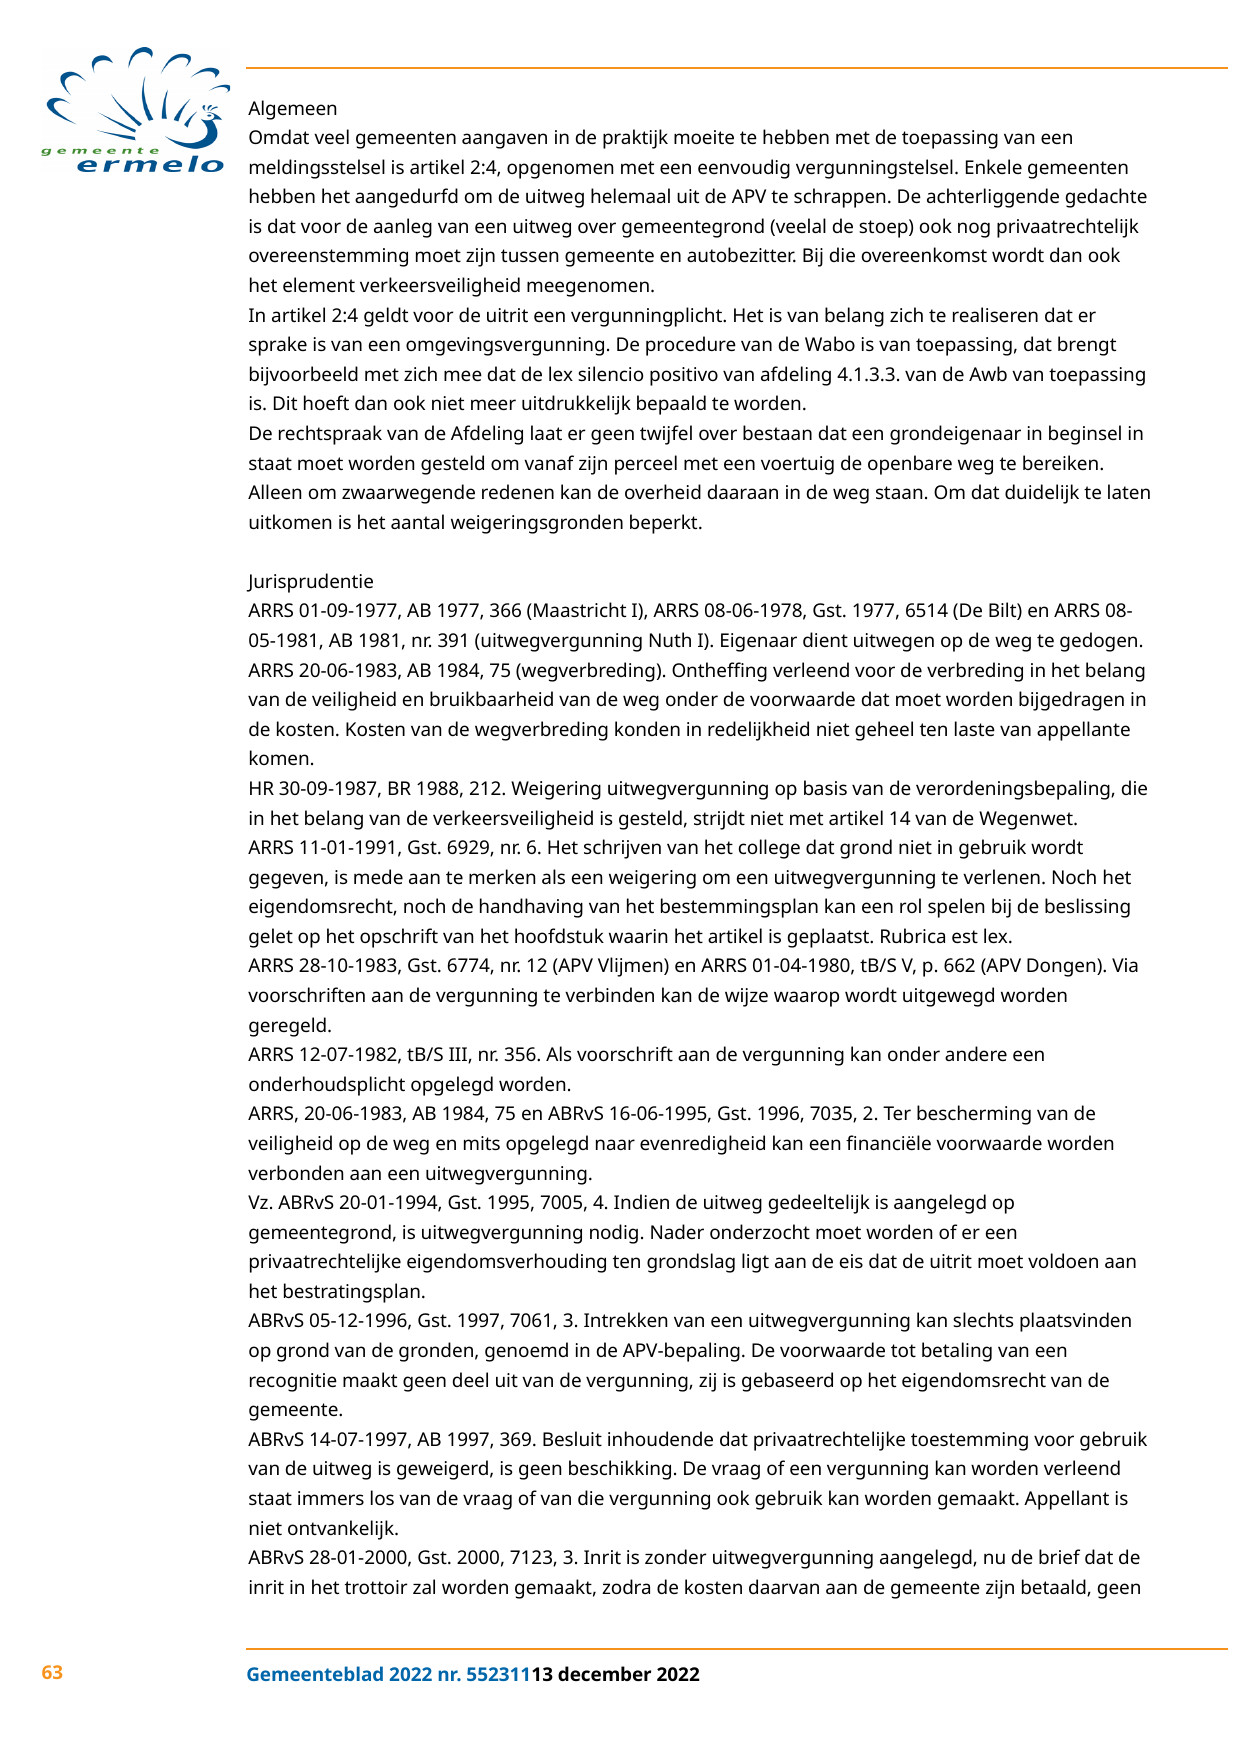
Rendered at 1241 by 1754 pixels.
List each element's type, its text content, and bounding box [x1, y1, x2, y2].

text ABRvS 14-07-1997, AB 1997, 369. Besluit inhoudende dat privaatrechtelijke toestemming voor gebruik van de uitweg is geweigerd, is geen beschikking. De vraag of een vergunning kan worden verleend staat immers los van de vraag of van die vergunning ook gebruik kan worden gemaakt. Appellant is niet ontvankelijk. [248, 1426, 1152, 1541]
picture [41, 47, 231, 172]
text Jurisprudentie [248, 568, 1152, 594]
text ARRS 20-06-1983, AB 1984, 75 (wegverbreding). Ontheffing verleend voor de verbreding in het belang van de veiligheid en bruikbaarheid van de weg onder de voorwaarde dat moet worden bijgedragen in de kosten. Kosten van de wegverbreding konden in redelijkheid niet geheel ten laste van appellante komen. [248, 657, 1152, 771]
text ABRvS 28-01-2000, Gst. 2000, 7123, 3. Inrit is zonder uitwegvergunning aangelegd, nu de brief dat de inrit in het trottoir zal worden gemaakt, zodra de kosten daarvan aan de gemeente zijn betaald, geen [248, 1544, 1152, 1600]
text ARRS 12-07-1982, tB/S III, nr. 356. Als voorschrift aan de vergunning kan onder andere een onderhoudsplicht opgelegd worden. [248, 1041, 1152, 1097]
text HR 30-09-1987, BR 1988, 212. Weigering uitwegvergunning op basis van de verordeningsbepaling, die in het belang van de verkeersveiligheid is gesteld, strijdt niet met artikel 14 van de Wegenwet. [248, 775, 1152, 831]
text ABRvS 05-12-1996, Gst. 1997, 7061, 3. Intrekken van een uitwegvergunning kan slechts plaatsvinden op grond van de gronden, genoemd in de APV-bepaling. De voorwaarde tot betaling van een recognitie maakt geen deel uit van de vergunning, zij is gebaseerd op het eigendomsrecht van de gemeente. [248, 1308, 1152, 1422]
text ARRS 01-09-1977, AB 1977, 366 (Maastricht I), ARRS 08-06-1978, Gst. 1977, 6514 (De Bilt) en ARRS 08-05-1981, AB 1981, nr. 391 (uitwegvergunning Nuth I). Eigenaar dient uitwegen op de weg te gedogen. [248, 598, 1152, 653]
text Algemeen [248, 95, 1152, 121]
text ARRS 28-10-1983, Gst. 6774, nr. 12 (APV Vlijmen) en ARRS 01-04-1980, tB/S V, p. 662 (APV Dongen). Via voorschriften aan de vergunning te verbinden kan de wijze waarop wordt uitgewegd worden geregeld. [248, 953, 1152, 1038]
text ARRS, 20-06-1983, AB 1984, 75 en ABRvS 16-06-1995, Gst. 1996, 7035, 2. Ter bescherming van de veiligheid op de weg en mits opgelegd naar evenredigheid kan een financiële voorwaarde worden verbonden aan een uitwegvergunning. [248, 1101, 1152, 1186]
text ARRS 11-01-1991, Gst. 6929, nr. 6. Het schrijven van het college dat grond niet in gebruik wordt gegeven, is mede aan te merken als een weigering om een uitwegvergunning te verlenen. Noch het eigendomsrecht, noch de handhaving van het bestemmingsplan kan een rol spelen bij de beslissing gelet op het opschrift van het hoofdstuk waarin het artikel is geplaatst. Rubrica est lex. [248, 834, 1152, 949]
text Vz. ABRvS 20-01-1994, Gst. 1995, 7005, 4. Indien de uitweg gedeeltelijk is aangelegd op gemeentegrond, is uitwegvergunning nodig. Nader onderzocht moet worden of er een privaatrechtelijke eigendomsverhouding ten grondslag ligt aan de eis dat de uitrit moet voldoen aan het bestratingsplan. [248, 1189, 1152, 1304]
text De rechtspraak van de Afdeling laat er geen twijfel over bestaan dat een grondeigenaar in beginsel in staat moet worden gesteld om vanaf zijn perceel met een voertuig de openbare weg te bereiken. Alleen om zwaarwegende redenen kan de overheid daaraan in de weg staan. Om dat duidelijk te laten uitkomen is het aantal weigeringsgronden beperkt. [248, 420, 1152, 535]
text Omdat veel gemeenten aangaven in de praktijk moeite te hebben met de toepassing van een meldingsstelsel is artikel 2:4, opgenomen met een eenvoudig vergunningstelsel. Enkele gemeenten hebben het aangedurfd om de uitweg helemaal uit de APV te schrappen. De achterliggende gedachte is dat voor de aanleg van een uitweg over gemeentegrond (veelal de stoep) ook nog privaatrechtelijk overeenstemming moet zijn tussen gemeente en autobezitter. Bij die overeenkomst wordt dan ook het element verkeersveiligheid meegenomen. [248, 124, 1152, 298]
text In artikel 2:4 geldt voor de uitrit een vergunningplicht. Het is van belang zich te realiseren dat er sprake is van een omgevingsvergunning. De procedure van de Wabo is van toepassing, dat brengt bijvoorbeeld met zich mee dat de lex silencio positivo van afdeling 4.1.3.3. van de Awb van toepassing is. Dit hoeft dan ook niet meer uitdrukkelijk bepaald te worden. [248, 302, 1152, 416]
